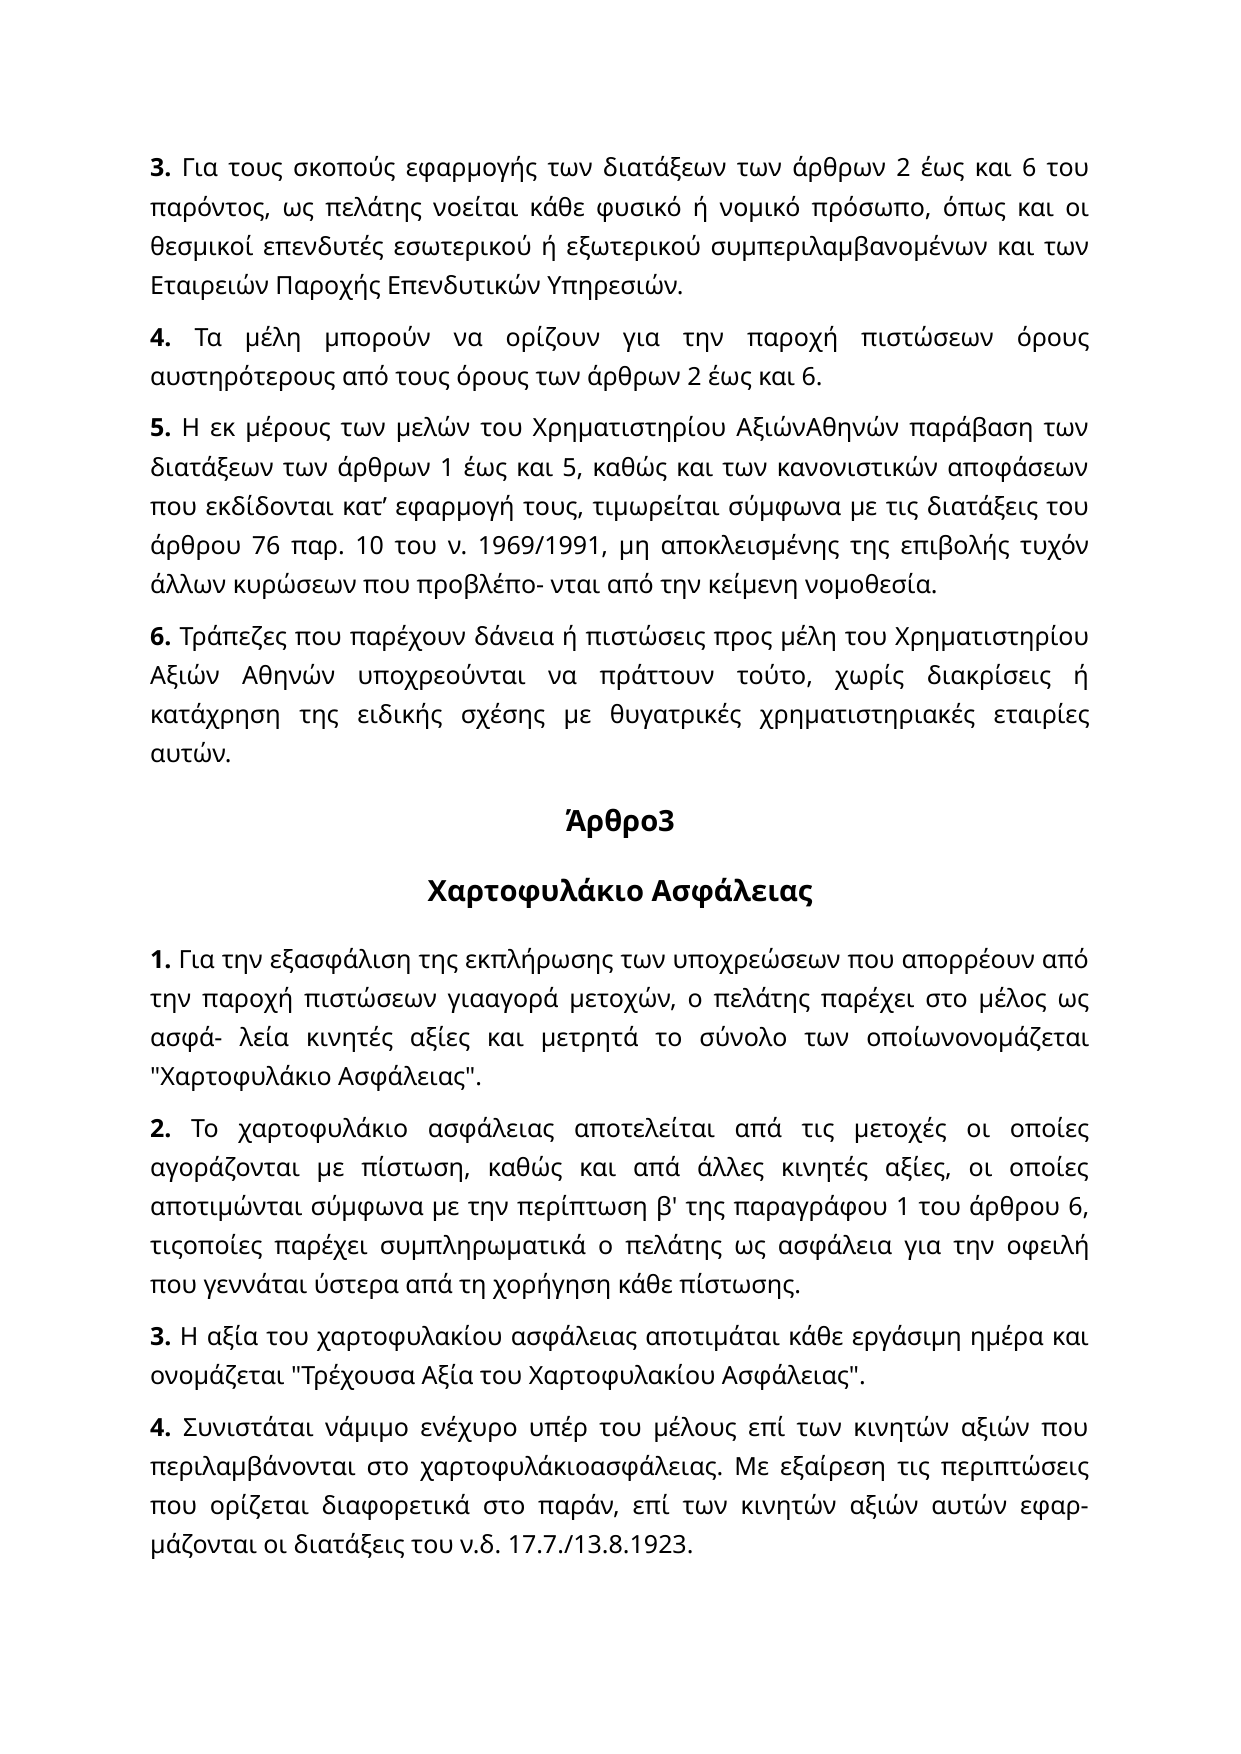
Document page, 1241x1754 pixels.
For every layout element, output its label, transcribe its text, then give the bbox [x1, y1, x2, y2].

text 3. Η αξία του χαρτοφυλακίου ασφάλειας αποτιμάται κάθε εργάσιμη ημέρα και ονομάζεται "Τρέχουσα Αξία του Χαρτοφυλακίου Ασφάλειας". [150, 1319, 1090, 1392]
text 1. Για την εξασφάλιση της εκπλήρωσης των υποχρεώσεων που απορρέουν από την παροχή πιστώσεων γιααγορά μετοχών, ο πελάτης παρέχει στο μέλος ως ασφά- λεία κινητές αξίες και μετρητά το σύνολο των οποίωνονομάζεται "Χαρτοφυλάκιο Ασφάλειας". [150, 941, 1090, 1093]
text 6. Τράπεζες που παρέχουν δάνεια ή πιστώσεις προς μέλη του Χρηματιστηρίου Αξιών Αθηνών υποχρεούνται να πράττουν τούτο, χωρίς διακρίσεις ή κατάχρηση της ειδικής σχέσης με θυγατρικές χρηματιστηριακές εταιρίες αυτών. [150, 618, 1090, 770]
text 4. Τα μέλη μπορούν να ορίζουν για την παροχή πιστώσεων όρους αυστηρότερους από τους όρους των άρθρων 2 έως και 6. [150, 319, 1090, 392]
text 5. Η εκ μέρους των μελών του Χρηματιστηρίου ΑξιώνΑθηνών παράβαση των διατάξεων των άρθρων 1 έως και 5, καθώς και των κανονιστικών αποφάσεων που εκδίδονται κατ’ εφαρμογή τους, τιμωρείται σύμφωνα με τις διατάξεις του άρθρου 76 παρ. 10 του ν. 1969/1991, μη αποκλεισμένης της επιβολής τυχόν άλλων κυρώσεων που προβλέπο- νται από την κείμενη νομοθεσία. [150, 410, 1090, 601]
text 3. Για τους σκοπούς εφαρμογής των διατάξεων των άρθρων 2 έως και 6 του παρόντος, ως πελάτης νοείται κάθε φυσικό ή νομικό πρόσωπο, όπως και οι θεσμικοί επενδυτές εσωτερικού ή εξωτερικού συμπεριλαμβανομένων και των Εταιρειών Παροχής Επενδυτικών Υπηρεσιών. [150, 150, 1090, 302]
subtitle Χαρτοφυλάκιο Ασφάλειας [150, 871, 1090, 910]
subtitle Άρθρο3 [150, 800, 1090, 840]
text 2. Το χαρτοφυλάκιο ασφάλειας αποτελείται απά τις μετοχές οι οποίες αγοράζονται με πίστωση, καθώς και απά άλλες κινητές αξίες, οι οποίες αποτιμώνται σύμφωνα με την περίπτωση β' της παραγράφου 1 του άρθρου 6, τιςοποίες παρέχει συμπληρωματικά ο πελάτης ως ασφάλεια για την οφειλή που γεννάται ύστερα απά τη χορήγηση κάθε πίστωσης. [150, 1110, 1090, 1301]
text 4. Συνιστάται νάμιμο ενέχυρο υπέρ του μέλους επί των κινητών αξιών που περιλαμβάνονται στο χαρτοφυλάκιοασφάλειας. Με εξαίρεση τις περιπτώσεις που ορίζεται διαφορετικά στο παράν, επί των κινητών αξιών αυτών εφαρ- μάζονται οι διατάξεις του ν.δ. 17.7./13.8.1923. [150, 1409, 1090, 1561]
